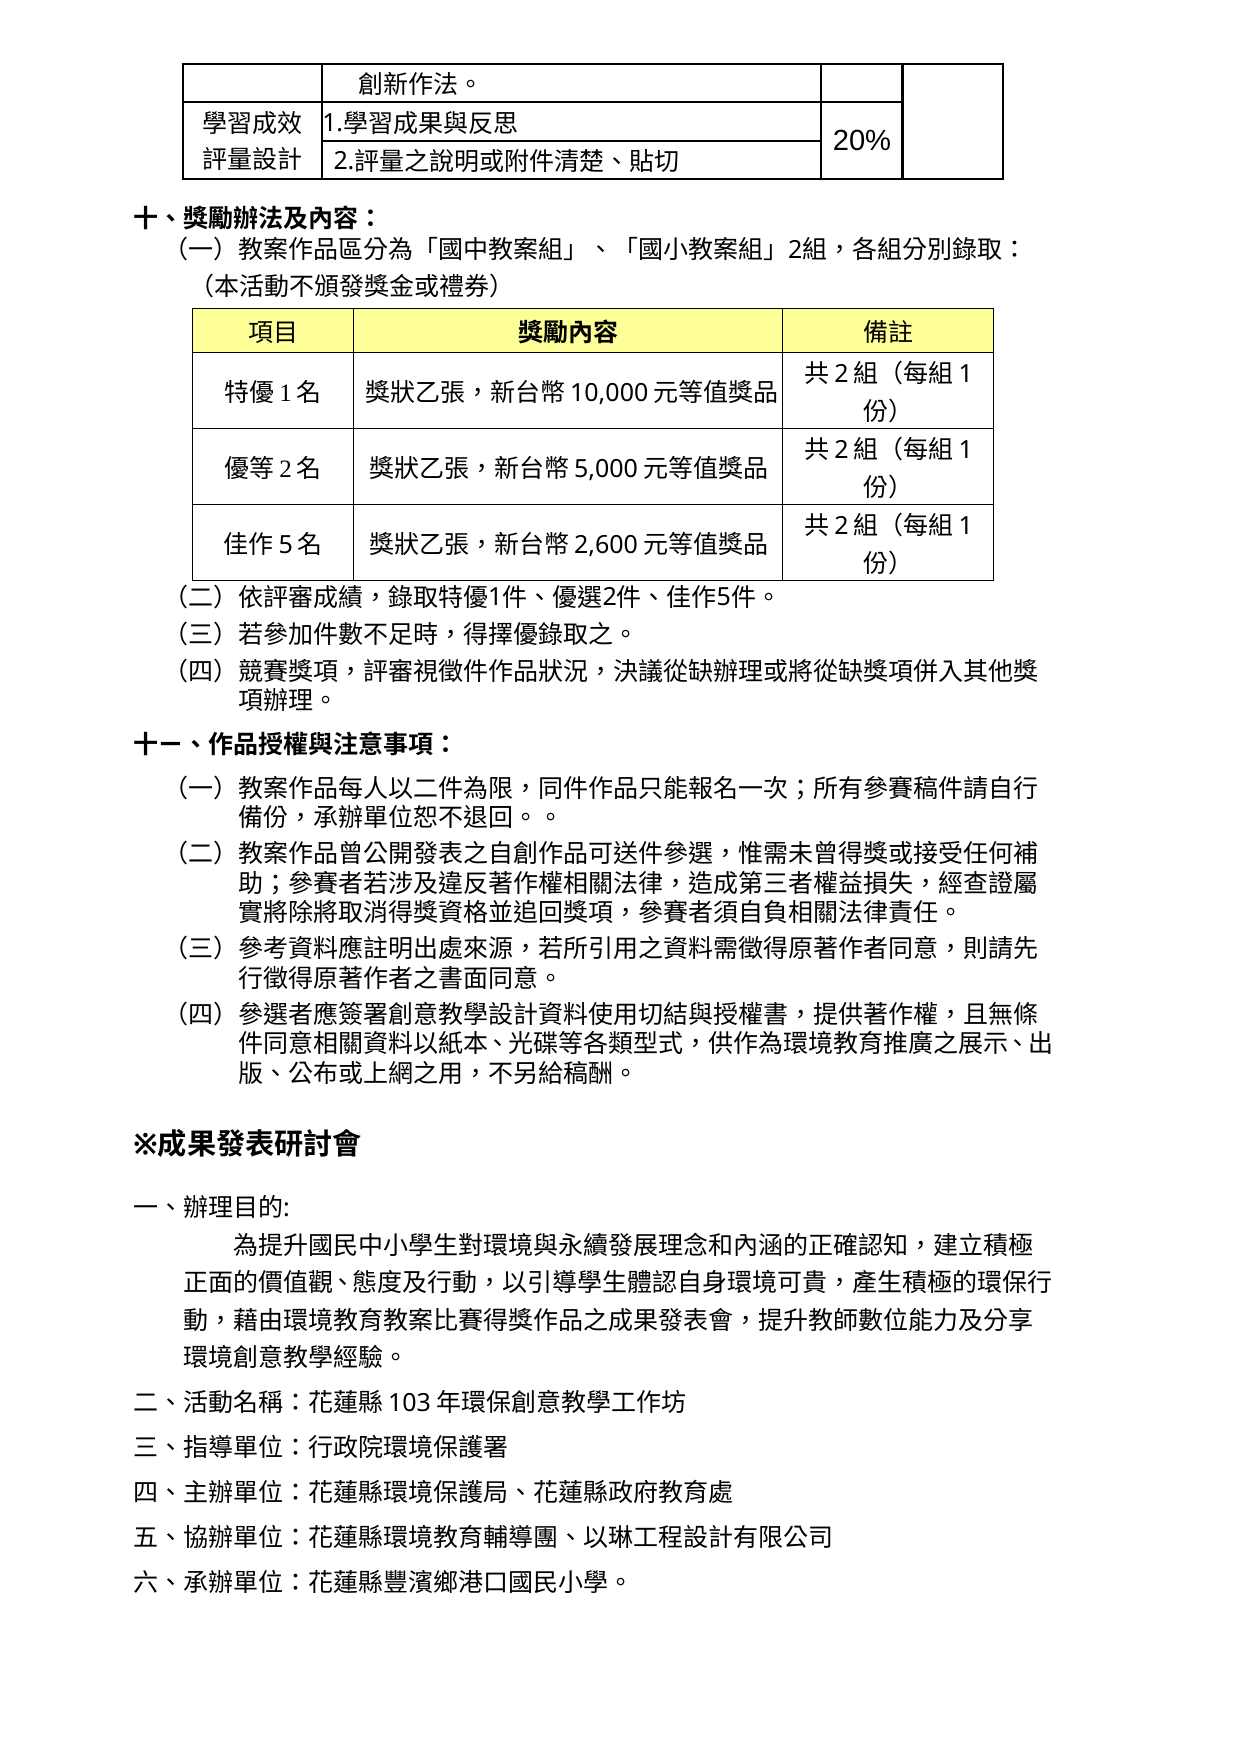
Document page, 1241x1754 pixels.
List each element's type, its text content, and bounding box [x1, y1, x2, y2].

table_cell 共2組（每組1份） [783, 429, 993, 504]
text （一）教案作品每人以二件為限，同件作品只能報名一次；所有參賽稿件請自行備份，承辦單位恕不退回。。 [163, 772, 1053, 830]
table_cell 佳作5名 [193, 505, 353, 580]
text 二、活動名稱：花蓮縣103年環保創意教學工作坊 [133, 1382, 1053, 1419]
table_cell 特優1名 [193, 353, 353, 428]
table_cell 獎狀乙張，新台幣2,600元等值獎品 [354, 505, 782, 580]
text 一、辦理目的: [133, 1187, 1053, 1224]
text 六、承辦單位：花蓮縣豐濱鄉港口國民小學。 [133, 1562, 1053, 1599]
text （二）教案作品曾公開發表之自創作品可送件參選，惟需未曾得獎或接受任何補助；參賽者若涉及違反著作權相關法律，造成第三者權益損失，經查證屬實將除將取消得獎資格並追回獎項，參賽者須自負相關法律責任。 [163, 837, 1053, 925]
table_header 獎勵內容 [354, 309, 782, 352]
table_cell 共2組（每組1份） [783, 353, 993, 428]
text ※成果發表研討會 [133, 1104, 1053, 1179]
table_header 項目 [193, 309, 353, 352]
text 五、協辦單位：花蓮縣環境教育輔導團、以琳工程設計有限公司 [133, 1517, 1053, 1554]
table_cell [184, 65, 321, 101]
table_cell 獎狀乙張，新台幣5,000元等值獎品 [354, 429, 782, 504]
table_cell 學習成效 評量設計 [184, 103, 321, 178]
table_cell 2.評量之說明或附件清楚、貼切 [323, 142, 820, 178]
text （本活動不頒發獎金或禮券） [163, 272, 1053, 301]
text 四、主辦單位：花蓮縣環境保護局、花蓮縣政府教育處 [133, 1472, 1053, 1509]
text 三、指導單位：行政院環境保護署 [133, 1427, 1053, 1464]
table_header 備註 [783, 309, 993, 352]
table_cell [822, 65, 901, 101]
text （三）參考資料應註明出處來源，若所引用之資料需徵得原著作者同意，則請先行徵得原著作者之書面同意。 [163, 932, 1053, 991]
table_cell [904, 65, 1002, 178]
text （二）依評審成績，錄取特優1件、優選2件、佳作5件。 [163, 581, 1053, 610]
table_cell 1.學習成果與反思 [323, 103, 820, 139]
table_cell 20% [822, 103, 901, 178]
subtitle 十、獎勵辦法及內容： [133, 199, 1053, 235]
subtitle 十ㄧ、作品授權與注意事項： [133, 724, 1053, 760]
text （四）參選者應簽署創意教學設計資料使用切結與授權書，提供著作權，且無條件同意相關資料以紙本、光碟等各類型式，供作為環境教育推廣之展示、出版、公布或上網之用，不另給稿酬。 [163, 998, 1053, 1086]
table_cell 獎狀乙張，新台幣10,000元等值獎品 [354, 353, 782, 428]
table_cell 共2組（每組1份） [783, 505, 993, 580]
text （一）教案作品區分為「國中教案組」、「國小教案組」2組，各組分別錄取： [163, 235, 1053, 264]
table_cell 創新作法。 [323, 65, 820, 101]
table_cell 優等2名 [193, 429, 353, 504]
text （三）若參加件數不足時，得擇優錄取之。 [163, 618, 1053, 647]
text （四）競賽獎項，評審視徵件作品狀況，決議從缺辦理或將從缺獎項併入其他獎項辦理。 [163, 654, 1053, 713]
text 為提升國民中小學生對環境與永續發展理念和內涵的正確認知，建立積極正面的價值觀、態度及行動，以引導學生體認自身環境可貴，產生積極的環保行動，藉由環境教育教案比賽得獎作品之成果發表會，提升教師數位能力及分享環境創意教學經驗。 [183, 1224, 1053, 1374]
